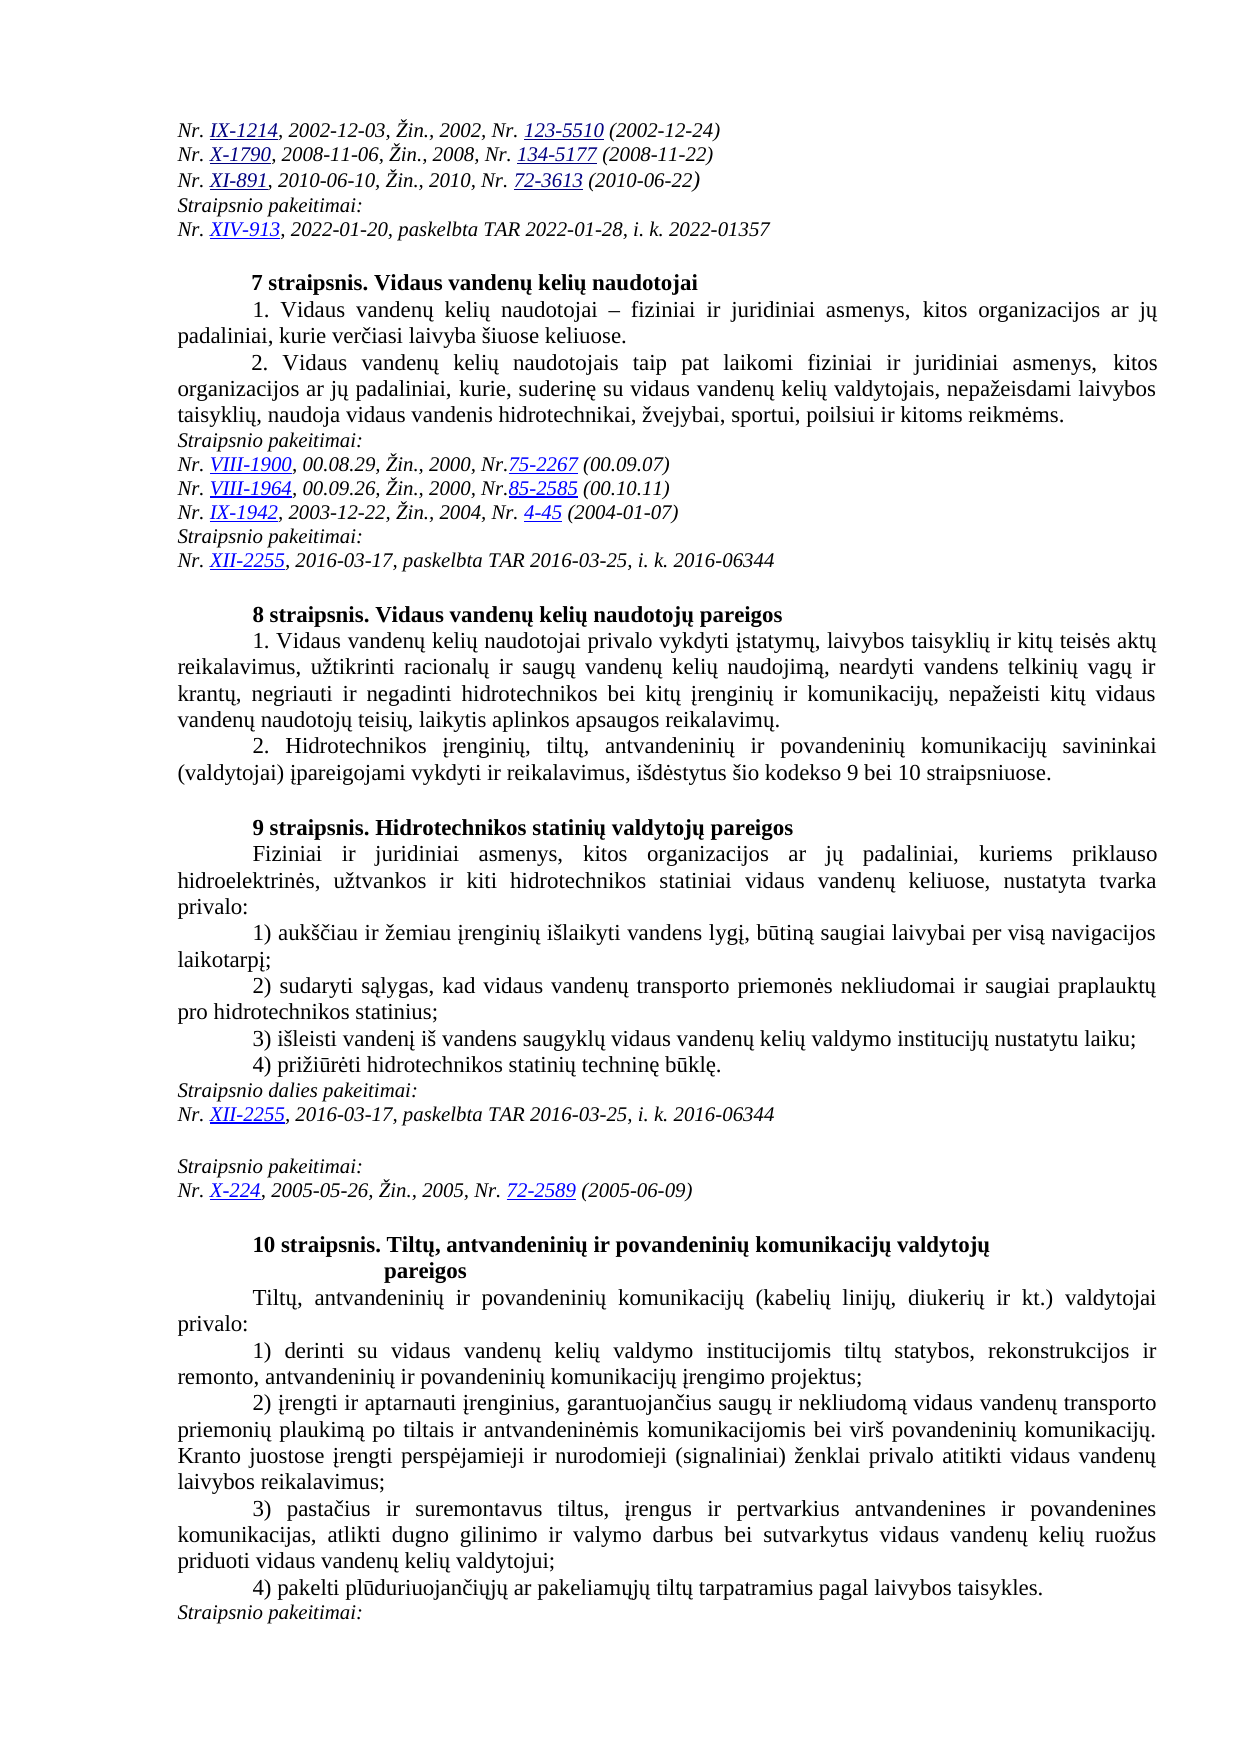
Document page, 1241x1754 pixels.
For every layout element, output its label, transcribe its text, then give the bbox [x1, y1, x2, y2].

text 1) aukščiau ir žemiau įrenginių išlaikyti vandens lygį, būtiną saugiai laivybai per visą navigacijos laikotarpį; [177, 919, 1158, 972]
text pareigos [177, 1258, 1158, 1284]
text Tiltų, antvandeninių ir povandeninių komunikacijų (kabelių linijų, diukerių ir kt.) valdytojai privalo: [177, 1284, 1158, 1337]
text 3) išleisti vandenį iš vandens saugyklų vidaus vandenų kelių valdymo institucijų nustatytu laiku; [177, 1025, 1158, 1051]
text Fiziniai ir juridiniai asmenys, kitos organizacijos ar jų padaliniai, kuriems priklauso hidroelektrinės, užtvankos ir kiti hidrotechnikos statiniai vidaus vandenų keliuose, nustatyta tvarka privalo: [177, 840, 1158, 919]
text Straipsnio dalies pakeitimai: [177, 1077, 1152, 1102]
text 2) sudaryti sąlygas, kad vidaus vandenų transporto priemonės nekliudomai ir saugiai praplauktų pro hidrotechnikos statinius; [177, 972, 1158, 1025]
text Nr. XIV-913, 2022-01-20, paskelbta TAR 2022-01-28, i. k. 2022-01357 [177, 217, 1152, 241]
text Straipsnio pakeitimai: [177, 1154, 1158, 1178]
text 1) derinti su vidaus vandenų kelių valdymo institucijomis tiltų statybos, rekonstrukcijos ir remonto, antvandeninių ir povandeninių komunikacijų įrengimo projektus; [177, 1337, 1158, 1389]
text Nr. XI-891, 2010-06-10, Žin., 2010, Nr. 72-3613 (2010-06-22) [177, 166, 1152, 193]
text 3) pastačius ir suremontavus tiltus, įrengus ir pertvarkius antvandenines ir povandenines komunikacijas, atlikti dugno gilinimo ir valymo darbus bei sutvarkytus vidaus vandenų kelių ruožus priduoti vidaus vandenų kelių valdytojui; [177, 1495, 1158, 1574]
text Straipsnio pakeitimai: [177, 524, 1152, 548]
text Nr. XII-2255, 2016-03-17, paskelbta TAR 2016-03-25, i. k. 2016-06344 [177, 1102, 1152, 1126]
text Nr. VIII-1900, 00.08.29, Žin., 2000, Nr.75-2267 (00.09.07) [177, 452, 1158, 476]
text Nr. VIII-1964, 00.09.26, Žin., 2000, Nr.85-2585 (00.10.11) [177, 476, 1158, 500]
text Nr. IX-1942, 2003-12-22, Žin., 2004, Nr. 4-45 (2004-01-07) [177, 500, 1158, 524]
text Nr. X-224, 2005-05-26, Žin., 2005, Nr. 72-2589 (2005-06-09) [177, 1178, 1158, 1202]
text 4) prižiūrėti hidrotechnikos statinių techninę būklę. [177, 1051, 1158, 1077]
text 10 straipsnis. Tiltų, antvandeninių ir povandeninių komunikacijų valdytojų [177, 1231, 1158, 1258]
text 4) pakelti plūduriuojančiųjų ar pakeliamųjų tiltų tarpatramius pagal laivybos taisykles. [177, 1574, 1158, 1600]
text 1. Vidaus vandenų kelių naudotojai – fiziniai ir juridiniai asmenys, kitos organizacijos ar jų padaliniai, kurie verčiasi laivyba šiuose keliuose. [177, 296, 1158, 348]
text Nr. IX-1214, 2002-12-03, Žin., 2002, Nr. 123-5510 (2002-12-24) [177, 118, 1152, 142]
text Nr. X-1790, 2008-11-06, Žin., 2008, Nr. 134-5177 (2008-11-22) [177, 142, 1152, 166]
text Nr. XII-2255, 2016-03-17, paskelbta TAR 2016-03-25, i. k. 2016-06344 [177, 548, 1152, 572]
text 2. Vidaus vandenų kelių naudotojais taip pat laikomi fiziniai ir juridiniai asmenys, kitos organizacijos ar jų padaliniai, kurie, suderinę su vidaus vandenų kelių valdytojais, nepažeisdami laivybos taisyklių, naudoja vidaus vandenis hidrotechnikai, žvejybai, sportui, poilsiui ir kitoms reikmėms. [177, 348, 1158, 428]
text 9 straipsnis. Hidrotechnikos statinių valdytojų pareigos [177, 814, 1158, 840]
text 2. Hidrotechnikos įrenginių, tiltų, antvandeninių ir povandeninių komunikacijų savininkai (valdytojai) įpareigojami vykdyti ir reikalavimus, išdėstytus šio kodekso 9 bei 10 straipsniuose. [177, 732, 1158, 785]
text 1. Vidaus vandenų kelių naudotojai privalo vykdyti įstatymų, laivybos taisyklių ir kitų teisės aktų reikalavimus, užtikrinti racionalų ir saugų vandenų kelių naudojimą, neardyti vandens telkinių vagų ir krantų, negriauti ir negadinti hidrotechnikos bei kitų įrenginių ir komunikacijų, nepažeisti kitų vidaus vandenų naudotojų teisių, laikytis aplinkos apsaugos reikalavimų. [177, 627, 1158, 732]
text 7 straipsnis. Vidaus vandenų kelių naudotojai [177, 269, 1152, 296]
text Straipsnio pakeitimai: [177, 193, 1152, 217]
text 2) įrengti ir aptarnauti įrenginius, garantuojančius saugų ir nekliudomą vidaus vandenų transporto priemonių plaukimą po tiltais ir antvandeninėmis komunikacijomis bei virš povandeninių komunikacijų. Kranto juostose įrengti perspėjamieji ir nurodomieji (signaliniai) ženklai privalo atitikti vidaus vandenų laivybos reikalavimus; [177, 1389, 1158, 1495]
text Straipsnio pakeitimai: [177, 1600, 1158, 1624]
text 8 straipsnis. Vidaus vandenų kelių naudotojų pareigos [177, 601, 1158, 627]
text Straipsnio pakeitimai: [177, 428, 1158, 452]
